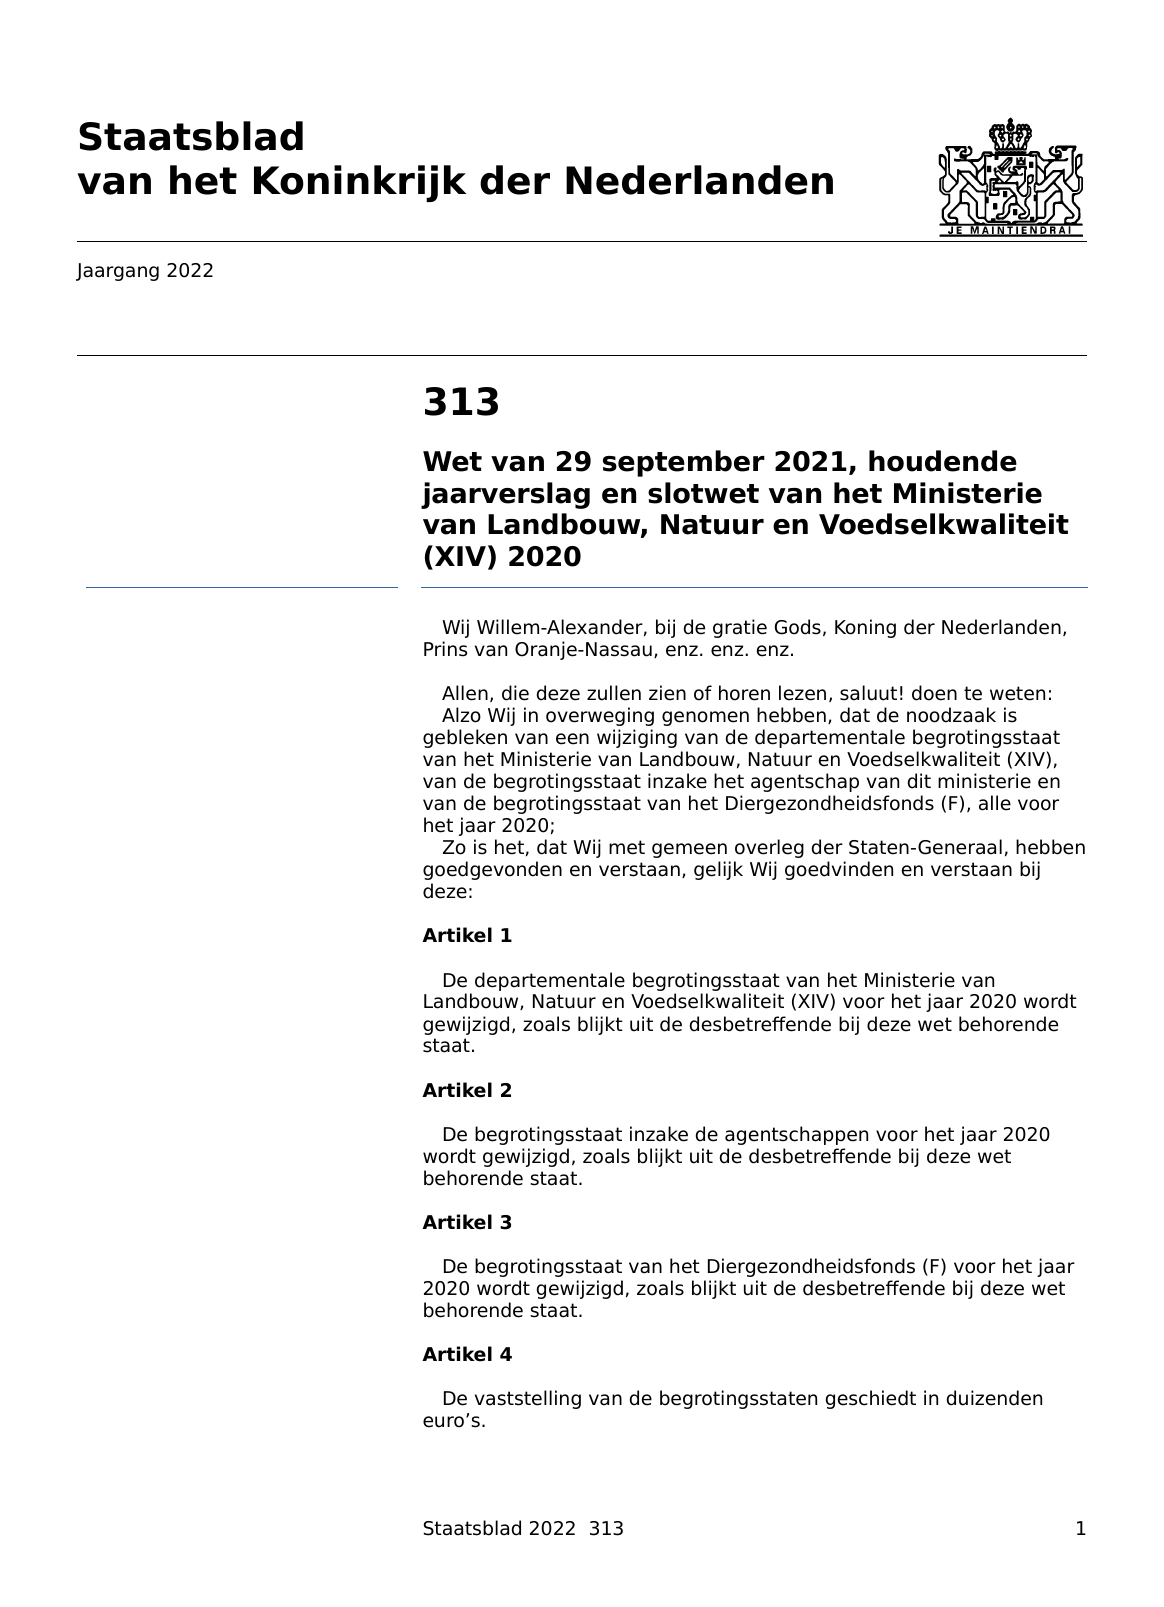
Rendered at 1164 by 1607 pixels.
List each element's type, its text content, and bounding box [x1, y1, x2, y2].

text Wij Willem-Alexander, bij de gratie Gods, Koning der Nederlanden, Prins van Oranje-Nassau, enz. enz. enz. [422, 617, 1087, 661]
subtitle Artikel 4 [422, 1344, 1087, 1366]
subtitle Artikel 3 [422, 1212, 1087, 1234]
text Zo is het, dat Wij met gemeen overleg der Staten-Generaal, hebben goedgevonden en verstaan, gelijk Wij goedvinden en verstaan bij deze: [422, 837, 1087, 903]
text De begrotingsstaat inzake de agentschappen voor het jaar 2020 wordt gewijzigd, zoals blijkt uit de desbetreffende bij deze wet behorende staat. [422, 1124, 1087, 1190]
picture [936, 115, 1087, 240]
text De departementale begrotingsstaat van het Ministerie van Landbouw, Natuur en Voedselkwaliteit (XIV) voor het jaar 2020 wordt gewijzigd, zoals blijkt uit de desbetreffende bij deze wet behorende staat. [422, 969, 1087, 1057]
table_header Staatsblad van het Koninkrijk der Nederlanden [77, 100, 886, 241]
text Allen, die deze zullen zien of horen lezen, saluut! doen te weten: [422, 683, 1087, 705]
table_header [886, 100, 1087, 241]
subtitle Artikel 1 [422, 925, 1087, 947]
text Wet van 29 september 2021, houdende jaarverslag en slotwet van het Ministerie van Landbouw, Natuur en Voedselkwaliteit (XIV) 2020 [422, 447, 1087, 573]
text De begrotingsstaat van het Diergezondheidsfonds (F) voor het jaar 2020 wordt gewijzigd, zoals blijkt uit de desbetreffende bij deze wet behorende staat. [422, 1256, 1087, 1322]
text Alzo Wij in overweging genomen hebben, dat de noodzaak is gebleken van een wijziging van de departementale begrotingsstaat van het Ministerie van Landbouw, Natuur en Voedselkwaliteit (XIV), van de begrotingsstaat inzake het agentschap van dit ministerie en van de begrotingsstaat van het Diergezondheidsfonds (F), alle voor het jaar 2020; [422, 705, 1087, 837]
subtitle 313 [422, 381, 1087, 424]
text De vaststelling van de begrotingsstaten geschiedt in duizenden euro’s. [422, 1388, 1087, 1432]
table_cell Jaargang 2022 [77, 242, 1087, 355]
subtitle Artikel 2 [422, 1079, 1087, 1102]
